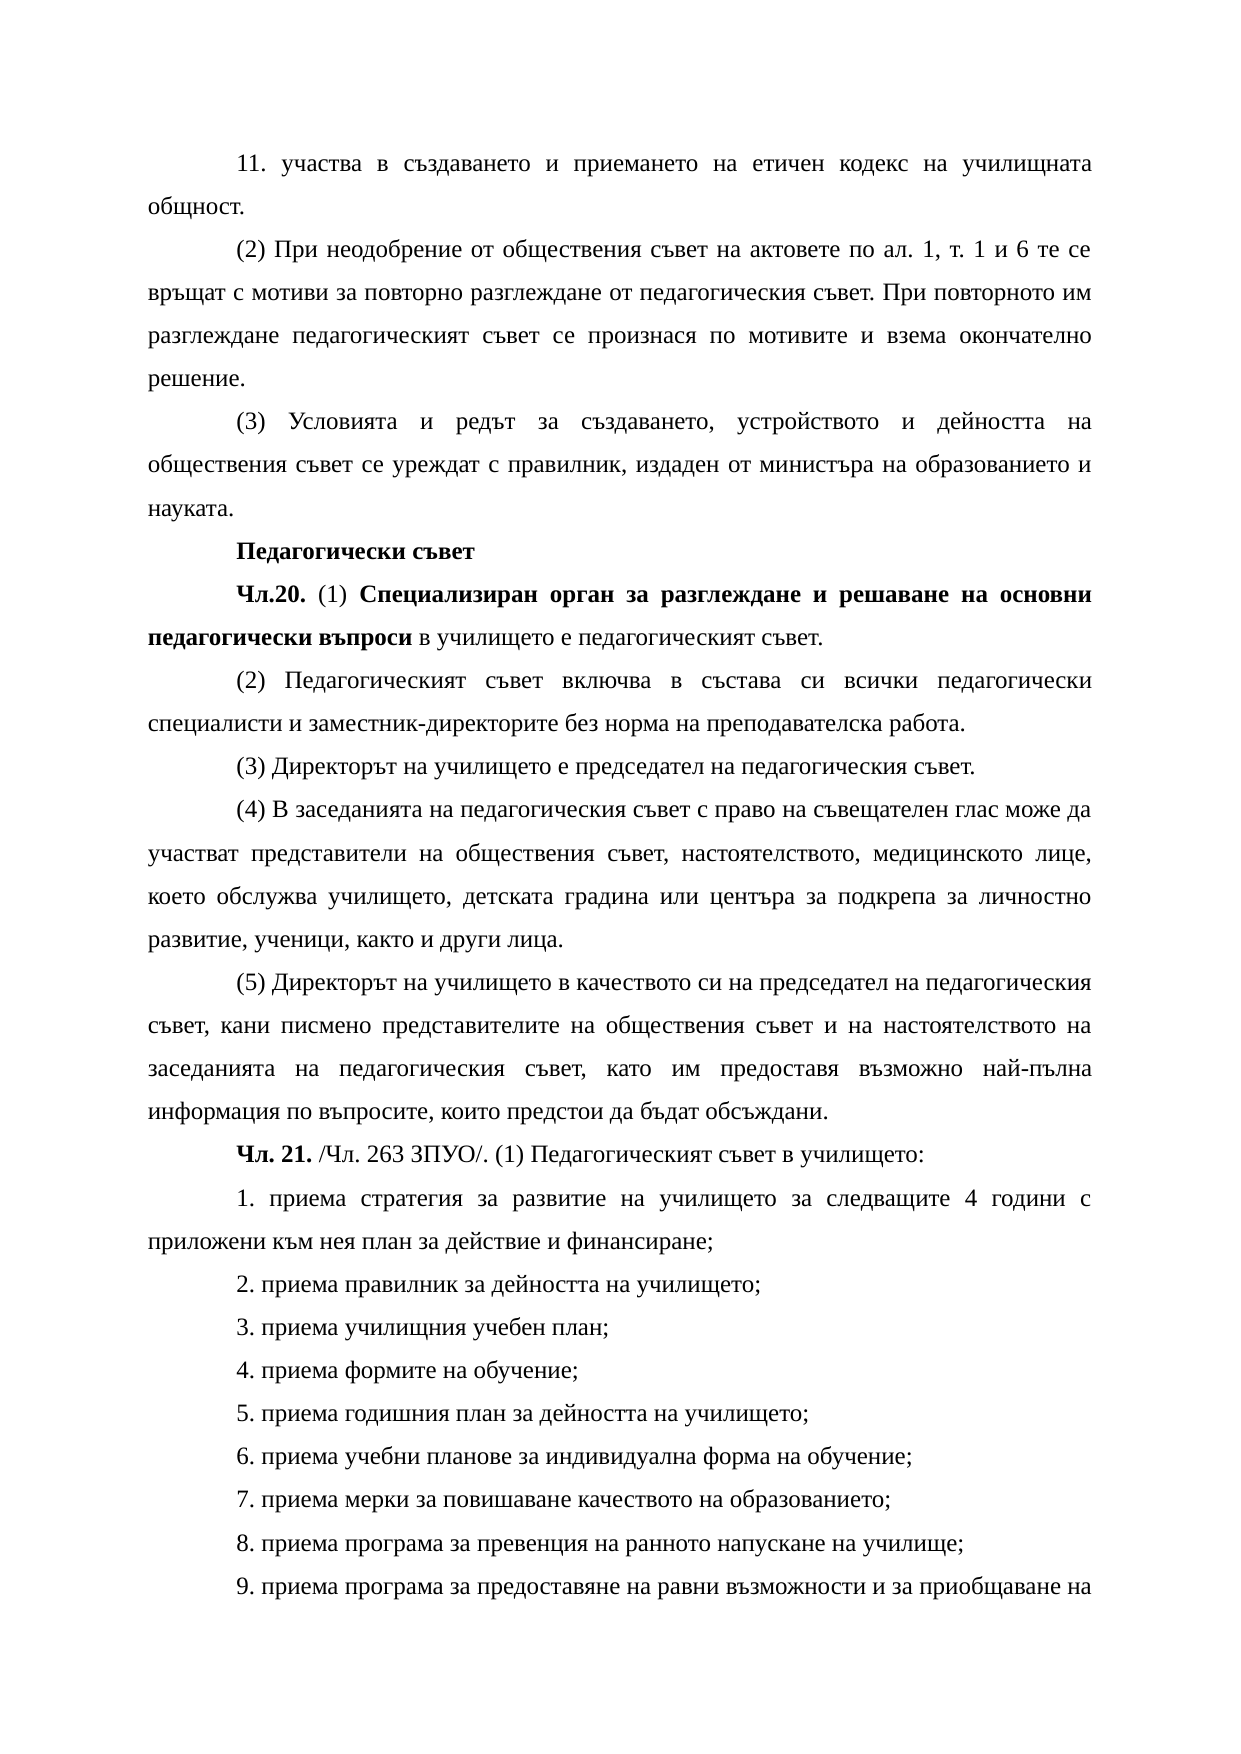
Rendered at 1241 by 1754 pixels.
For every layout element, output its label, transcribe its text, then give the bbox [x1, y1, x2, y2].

text 2. приема правилник за дейността на училището; [148, 1269, 1093, 1298]
text 1. приема стратегия за развитие на училището за следващите 4 години с приложени към нея план за действие и финансиране; [148, 1183, 1093, 1254]
text (5) Директорът на училището в качеството си на председател на педагогическия съвет, кани писмено представителите на обществения съвет и на настоятелството на заседанията на педагогическия съвет, като им предоставя възможно най-пълна информация по въпросите, които предстои да бъдат обсъждани. [148, 967, 1093, 1125]
text (3) Директорът на училището е председател на педагогическия съвет. [148, 751, 1093, 780]
text 8. приема програма за превенция на ранното напускане на училище; [148, 1528, 1093, 1556]
text 7. приема мерки за повишаване качеството на образованието; [148, 1484, 1093, 1513]
text Чл.20. (1) Специализиран орган за разглеждане и решаване на основни педагогически въпроси в училището е педагогическият съвет. [148, 579, 1093, 651]
text (4) В заседанията на педагогическия съвет с право на съвещателен глас може да участват представители на обществения съвет, настоятелството, медицинското лице, което обслужва училището, детската градина или центъра за подкрепа за личностно развитие, ученици, както и други лица. [148, 794, 1093, 953]
text 9. приема програма за предоставяне на равни възможности и за приобщаване на [148, 1571, 1093, 1599]
text 5. приема годишния план за дейността на училището; [148, 1398, 1093, 1427]
text Чл. 21. /Чл. 263 ЗПУО/. (1) Педагогическият съвет в училището: [148, 1139, 1093, 1168]
text (2) Педагогическият съвет включва в състава си всички педагогически специалисти и заместник-директорите без норма на преподавателска работа. [148, 665, 1093, 737]
text (3) Условията и редът за създаването, устройството и дейността на обществения съвет се уреждат с правилник, издаден от министъра на образованието и науката. [148, 406, 1093, 521]
text (2) При неодобрение от обществения съвет на актовете по ал. 1, т. 1 и 6 те се връщат с мотиви за повторно разглеждане от педагогическия съвет. При повторното им разглеждане педагогическият съвет се произнася по мотивите и взема окончателно решение. [148, 234, 1093, 392]
text 11. участва в създаването и приемането на етичен кодекс на училищната общност. [148, 148, 1093, 219]
text 3. приема училищния учебен план; [148, 1312, 1093, 1341]
text Педагогически съвет [148, 536, 1093, 564]
text 6. приема учебни планове за индивидуална форма на обучение; [148, 1441, 1093, 1470]
text 4. приема формите на обучение; [148, 1355, 1093, 1384]
